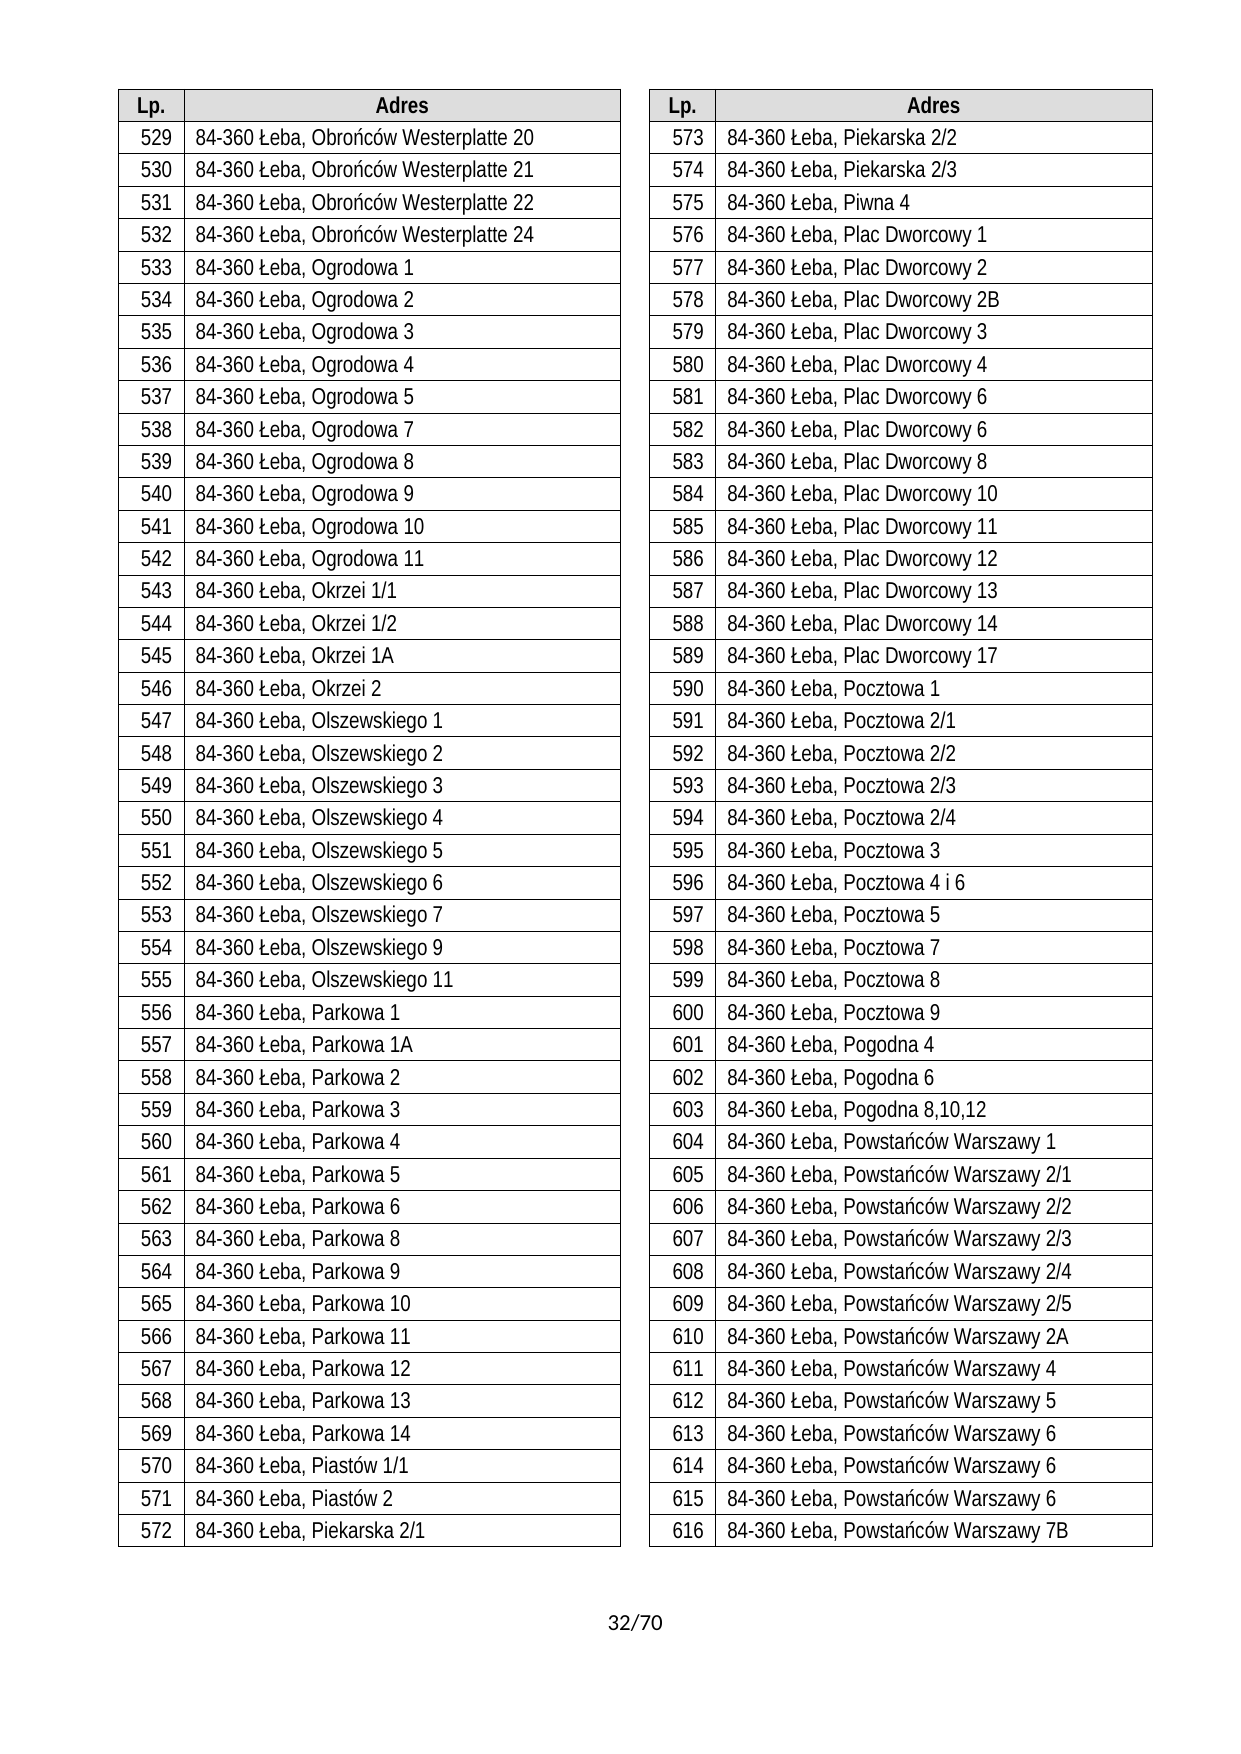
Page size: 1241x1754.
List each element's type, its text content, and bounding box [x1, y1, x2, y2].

table_cell 576 [650, 219, 715, 251]
table_cell 84-360 Łeba, Powstańców Warszawy 2/5 [716, 1288, 1152, 1319]
table_cell 547 [119, 705, 184, 736]
table_cell 84-360 Łeba, Pocztowa 9 [716, 997, 1152, 1028]
table_cell 84-360 Łeba, Pogodna 8,10,12 [716, 1094, 1152, 1125]
table_cell 84-360 Łeba, Plac Dworcowy 6 [716, 381, 1152, 412]
table_cell 551 [119, 835, 184, 866]
table_cell 560 [119, 1126, 184, 1158]
table_cell 84-360 Łeba, Powstańców Warszawy 2/2 [716, 1191, 1152, 1222]
table_cell 529 [119, 122, 184, 153]
table_cell 562 [119, 1191, 184, 1222]
table_cell 84-360 Łeba, Pocztowa 4 i 6 [716, 867, 1152, 898]
table_cell 542 [119, 543, 184, 574]
table_cell 540 [119, 478, 184, 510]
table_cell 84-360 Łeba, Plac Dworcowy 12 [716, 543, 1152, 574]
table_cell 569 [119, 1418, 184, 1449]
table_cell 584 [650, 478, 715, 510]
table_cell 600 [650, 997, 715, 1028]
table_cell 541 [119, 511, 184, 542]
table_cell 84-360 Łeba, Olszewskiego 9 [185, 932, 620, 963]
table_cell 568 [119, 1385, 184, 1417]
table_cell 615 [650, 1483, 715, 1514]
table_cell 84-360 Łeba, Parkowa 1 [185, 997, 620, 1028]
table_cell 598 [650, 932, 715, 963]
table_cell 587 [650, 576, 715, 607]
table_cell 84-360 Łeba, Okrzei 2 [185, 673, 620, 704]
table_cell 539 [119, 446, 184, 477]
table_cell 612 [650, 1385, 715, 1417]
table_cell 578 [650, 284, 715, 315]
table_cell 84-360 Łeba, Olszewskiego 5 [185, 835, 620, 866]
table_cell 84-360 Łeba, Pocztowa 8 [716, 964, 1152, 996]
table_cell 558 [119, 1061, 184, 1093]
table_cell 559 [119, 1094, 184, 1125]
table_cell 580 [650, 349, 715, 380]
table_cell 594 [650, 802, 715, 834]
table_header Lp. [650, 90, 715, 121]
table_cell 532 [119, 219, 184, 251]
table_cell 84-360 Łeba, Powstańców Warszawy 2A [716, 1321, 1152, 1352]
table_cell 84-360 Łeba, Parkowa 13 [185, 1385, 620, 1417]
table_cell 581 [650, 381, 715, 412]
table_cell 565 [119, 1288, 184, 1319]
table_cell 84-360 Łeba, Pocztowa 7 [716, 932, 1152, 963]
table_cell 84-360 Łeba, Ogrodowa 10 [185, 511, 620, 542]
table_cell 84-360 Łeba, Olszewskiego 3 [185, 770, 620, 801]
table_cell 84-360 Łeba, Plac Dworcowy 3 [716, 316, 1152, 348]
table_cell 613 [650, 1418, 715, 1449]
table_cell 84-360 Łeba, Olszewskiego 4 [185, 802, 620, 834]
table_cell 84-360 Łeba, Piwna 4 [716, 187, 1152, 218]
table_cell 616 [650, 1515, 715, 1546]
table_cell 606 [650, 1191, 715, 1222]
table_cell 84-360 Łeba, Pocztowa 1 [716, 673, 1152, 704]
table_cell 84-360 Łeba, Powstańców Warszawy 2/1 [716, 1159, 1152, 1190]
table_cell 592 [650, 737, 715, 769]
table_cell 84-360 Łeba, Plac Dworcowy 2B [716, 284, 1152, 315]
table_cell 84-360 Łeba, Parkowa 9 [185, 1256, 620, 1287]
table_cell 84-360 Łeba, Parkowa 2 [185, 1061, 620, 1093]
table_cell 84-360 Łeba, Parkowa 12 [185, 1353, 620, 1384]
table_cell 585 [650, 511, 715, 542]
table_cell 574 [650, 154, 715, 186]
table_cell 611 [650, 1353, 715, 1384]
table_cell 84-360 Łeba, Plac Dworcowy 1 [716, 219, 1152, 251]
table_cell 555 [119, 964, 184, 996]
table_cell 84-360 Łeba, Obrońców Westerplatte 22 [185, 187, 620, 218]
table_cell 537 [119, 381, 184, 412]
table_cell 84-360 Łeba, Pocztowa 3 [716, 835, 1152, 866]
table_cell 84-360 Łeba, Ogrodowa 11 [185, 543, 620, 574]
table_cell 567 [119, 1353, 184, 1384]
table_cell 538 [119, 414, 184, 445]
table_cell 84-360 Łeba, Pocztowa 2/3 [716, 770, 1152, 801]
table_cell 610 [650, 1321, 715, 1352]
table_cell 597 [650, 900, 715, 931]
table_cell 84-360 Łeba, Plac Dworcowy 4 [716, 349, 1152, 380]
table_cell 84-360 Łeba, Pogodna 6 [716, 1061, 1152, 1093]
table_header Lp. [119, 90, 184, 121]
table_cell 577 [650, 252, 715, 283]
table_cell 533 [119, 252, 184, 283]
table_cell 84-360 Łeba, Plac Dworcowy 2 [716, 252, 1152, 283]
table_cell 534 [119, 284, 184, 315]
table_cell 563 [119, 1224, 184, 1255]
table_cell 561 [119, 1159, 184, 1190]
table_cell 556 [119, 997, 184, 1028]
table_cell 84-360 Łeba, Okrzei 1/2 [185, 608, 620, 639]
table_cell 84-360 Łeba, Ogrodowa 9 [185, 478, 620, 510]
table_cell 586 [650, 543, 715, 574]
table_cell 596 [650, 867, 715, 898]
table_cell 84-360 Łeba, Pocztowa 2/4 [716, 802, 1152, 834]
table_cell 84-360 Łeba, Parkowa 11 [185, 1321, 620, 1352]
table_cell 84-360 Łeba, Powstańców Warszawy 6 [716, 1483, 1152, 1514]
table_cell 84-360 Łeba, Piekarska 2/1 [185, 1515, 620, 1546]
table_cell 84-360 Łeba, Ogrodowa 7 [185, 414, 620, 445]
table_cell 603 [650, 1094, 715, 1125]
table_cell 84-360 Łeba, Ogrodowa 2 [185, 284, 620, 315]
table_cell 84-360 Łeba, Parkowa 8 [185, 1224, 620, 1255]
table_cell 84-360 Łeba, Pocztowa 5 [716, 900, 1152, 931]
table_cell 590 [650, 673, 715, 704]
table_cell 84-360 Łeba, Okrzei 1/1 [185, 576, 620, 607]
table_cell 583 [650, 446, 715, 477]
table_cell 84-360 Łeba, Powstańców Warszawy 6 [716, 1450, 1152, 1482]
table_cell 543 [119, 576, 184, 607]
table_cell 599 [650, 964, 715, 996]
table_cell 530 [119, 154, 184, 186]
table_cell 84-360 Łeba, Piekarska 2/2 [716, 122, 1152, 153]
table_cell 84-360 Łeba, Obrońców Westerplatte 24 [185, 219, 620, 251]
table_cell 84-360 Łeba, Parkowa 6 [185, 1191, 620, 1222]
table_cell 549 [119, 770, 184, 801]
table_cell 84-360 Łeba, Parkowa 3 [185, 1094, 620, 1125]
table_cell 601 [650, 1029, 715, 1060]
table_cell 570 [119, 1450, 184, 1482]
table_header Adres [716, 90, 1152, 121]
table_cell 552 [119, 867, 184, 898]
table_cell 84-360 Łeba, Powstańców Warszawy 7B [716, 1515, 1152, 1546]
table_cell 550 [119, 802, 184, 834]
table_cell 573 [650, 122, 715, 153]
table_cell 607 [650, 1224, 715, 1255]
table_cell 579 [650, 316, 715, 348]
table_cell 609 [650, 1288, 715, 1319]
table_cell 84-360 Łeba, Ogrodowa 1 [185, 252, 620, 283]
table_cell 84-360 Łeba, Pocztowa 2/1 [716, 705, 1152, 736]
table_cell 545 [119, 640, 184, 672]
table_cell 84-360 Łeba, Powstańców Warszawy 4 [716, 1353, 1152, 1384]
table_cell 84-360 Łeba, Piastów 1/1 [185, 1450, 620, 1482]
table_cell 84-360 Łeba, Ogrodowa 3 [185, 316, 620, 348]
table_cell 572 [119, 1515, 184, 1546]
table_cell 84-360 Łeba, Parkowa 5 [185, 1159, 620, 1190]
table_cell 546 [119, 673, 184, 704]
table_cell 84-360 Łeba, Parkowa 10 [185, 1288, 620, 1319]
table_cell 84-360 Łeba, Obrońców Westerplatte 20 [185, 122, 620, 153]
table_cell 535 [119, 316, 184, 348]
table_cell 84-360 Łeba, Plac Dworcowy 17 [716, 640, 1152, 672]
table_cell 84-360 Łeba, Olszewskiego 2 [185, 737, 620, 769]
table_cell 575 [650, 187, 715, 218]
table_cell 605 [650, 1159, 715, 1190]
table_cell 531 [119, 187, 184, 218]
table_cell 84-360 Łeba, Ogrodowa 4 [185, 349, 620, 380]
table_cell 84-360 Łeba, Pocztowa 2/2 [716, 737, 1152, 769]
table_cell 591 [650, 705, 715, 736]
table_cell 84-360 Łeba, Obrońców Westerplatte 21 [185, 154, 620, 186]
table_cell 548 [119, 737, 184, 769]
table_cell 84-360 Łeba, Plac Dworcowy 13 [716, 576, 1152, 607]
table_cell 84-360 Łeba, Powstańców Warszawy 5 [716, 1385, 1152, 1417]
table_cell 553 [119, 900, 184, 931]
table_cell 84-360 Łeba, Ogrodowa 8 [185, 446, 620, 477]
table_cell 84-360 Łeba, Plac Dworcowy 6 [716, 414, 1152, 445]
table_header Adres [185, 90, 620, 121]
table_cell 84-360 Łeba, Olszewskiego 6 [185, 867, 620, 898]
table_cell 84-360 Łeba, Ogrodowa 5 [185, 381, 620, 412]
table_cell 564 [119, 1256, 184, 1287]
table_cell 84-360 Łeba, Olszewskiego 7 [185, 900, 620, 931]
table_cell 604 [650, 1126, 715, 1158]
table_cell 84-360 Łeba, Powstańców Warszawy 2/3 [716, 1224, 1152, 1255]
table_cell 602 [650, 1061, 715, 1093]
table_cell 84-360 Łeba, Okrzei 1A [185, 640, 620, 672]
table_cell 571 [119, 1483, 184, 1514]
table_cell 595 [650, 835, 715, 866]
table_cell 84-360 Łeba, Pogodna 4 [716, 1029, 1152, 1060]
table_cell 582 [650, 414, 715, 445]
table_cell 84-360 Łeba, Powstańców Warszawy 6 [716, 1418, 1152, 1449]
table_cell 608 [650, 1256, 715, 1287]
table_cell 589 [650, 640, 715, 672]
table_cell 566 [119, 1321, 184, 1352]
table_cell 84-360 Łeba, Plac Dworcowy 11 [716, 511, 1152, 542]
table_cell 84-360 Łeba, Parkowa 14 [185, 1418, 620, 1449]
table_cell 536 [119, 349, 184, 380]
table_cell 84-360 Łeba, Piastów 2 [185, 1483, 620, 1514]
table_cell 614 [650, 1450, 715, 1482]
table_cell 557 [119, 1029, 184, 1060]
table_cell 84-360 Łeba, Olszewskiego 1 [185, 705, 620, 736]
table_cell 544 [119, 608, 184, 639]
table_cell 84-360 Łeba, Plac Dworcowy 14 [716, 608, 1152, 639]
table_cell 84-360 Łeba, Parkowa 4 [185, 1126, 620, 1158]
table_cell 84-360 Łeba, Powstańców Warszawy 1 [716, 1126, 1152, 1158]
table_cell 84-360 Łeba, Parkowa 1A [185, 1029, 620, 1060]
table_cell 84-360 Łeba, Powstańców Warszawy 2/4 [716, 1256, 1152, 1287]
table_cell 84-360 Łeba, Olszewskiego 11 [185, 964, 620, 996]
table_cell 84-360 Łeba, Plac Dworcowy 10 [716, 478, 1152, 510]
table_cell 84-360 Łeba, Plac Dworcowy 8 [716, 446, 1152, 477]
table_cell 84-360 Łeba, Piekarska 2/3 [716, 154, 1152, 186]
table_cell 588 [650, 608, 715, 639]
table_cell 593 [650, 770, 715, 801]
table_cell 554 [119, 932, 184, 963]
